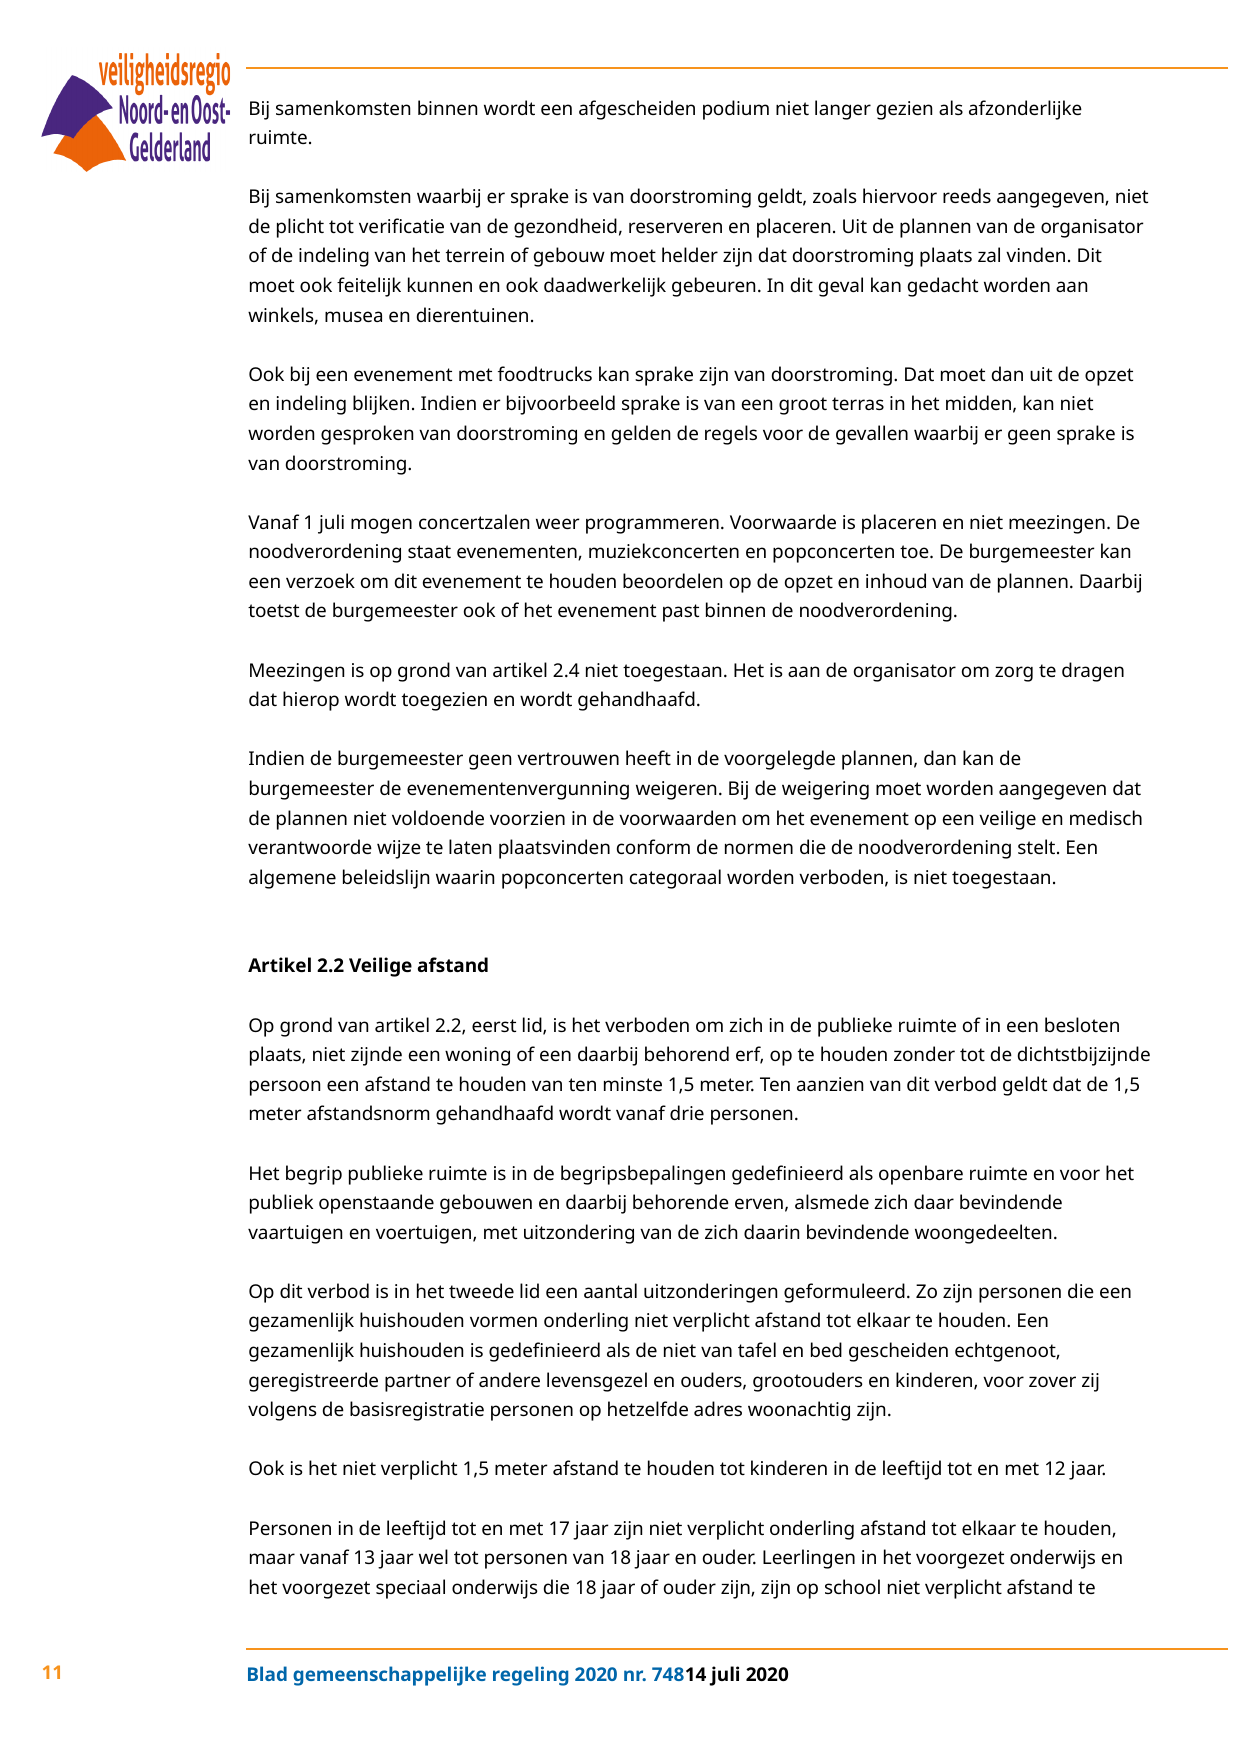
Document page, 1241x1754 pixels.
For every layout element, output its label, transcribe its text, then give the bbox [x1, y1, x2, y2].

text Meezingen is op grond van artikel 2.4 niet toegestaan. Het is aan de organisator om zorg te dragen dat hierop wordt toegezien en wordt gehandhaafd. [248, 657, 1152, 712]
text Indien de burgemeester geen vertrouwen heeft in de voorgelegde plannen, dan kan de burgemeester de evenementenvergunning weigeren. Bij de weigering moet worden aangegeven dat de plannen niet voldoende voorzien in de voorwaarden om het evenement op een veilige en medisch verantwoorde wijze te laten plaatsvinden conform de normen die de noodverordening stelt. Een algemene beleidslijn waarin popconcerten categoraal worden verboden, is niet toegestaan. [248, 746, 1152, 890]
text Vanaf 1 juli mogen concertzalen weer programmeren. Voorwaarde is placeren en niet meezingen. De noodverordening staat evenementen, muziekconcerten en popconcerten toe. De burgemeester kan een verzoek om dit evenement te houden beoordelen op de opzet en inhoud van de plannen. Daarbij toetst de burgemeester ook of het evenement past binnen de noodverordening. [248, 509, 1152, 623]
picture [41, 47, 231, 172]
text Artikel 2.2 Veilige afstand [248, 953, 1152, 978]
text Ook is het niet verplicht 1,5 meter afstand te houden tot kinderen in de leeftijd tot en met 12 jaar. [248, 1456, 1152, 1481]
text Personen in de leeftijd tot en met 17 jaar zijn niet verplicht onderling afstand tot elkaar te houden, maar vanaf 13 jaar wel tot personen van 18 jaar en ouder. Leerlingen in het voorgezet onderwijs en het voorgezet speciaal onderwijs die 18 jaar of ouder zijn, zijn op school niet verplicht afstand te [248, 1515, 1152, 1600]
text Op grond van artikel 2.2, eerst lid, is het verboden om zich in de publieke ruimte of in een besloten plaats, niet zijnde een woning of een daarbij behorend erf, op te houden zonder tot de dichtstbijzijnde persoon een afstand te houden van ten minste 1,5 meter. Ten aanzien van dit verbod geldt dat de 1,5 meter afstandsnorm gehandhaafd wordt vanaf drie personen. [248, 1012, 1152, 1126]
text Bij samenkomsten binnen wordt een afgescheiden podium niet langer gezien als afzonderlijke ruimte. [248, 95, 1152, 150]
text Op dit verbod is in het tweede lid een aantal uitzonderingen geformuleerd. Zo zijn personen die een gezamenlijk huishouden vormen onderling niet verplicht afstand tot elkaar te houden. Een gezamenlijk huishouden is gedefinieerd als de niet van tafel en bed gescheiden echtgenoot, geregistreerde partner of andere levensgezel en ouders, grootouders en kinderen, voor zover zij volgens de basisregistratie personen op hetzelfde adres woonachtig zijn. [248, 1278, 1152, 1422]
text Bij samenkomsten waarbij er sprake is van doorstroming geldt, zoals hiervoor reeds aangegeven, niet de plicht tot verificatie van de gezondheid, reserveren en placeren. Uit de plannen van de organisator of de indeling van het terrein of gebouw moet helder zijn dat doorstroming plaats zal vinden. Dit moet ook feitelijk kunnen en ook daadwerkelijk gebeuren. In dit geval kan gedacht worden aan winkels, musea en dierentuinen. [248, 183, 1152, 328]
text Ook bij een evenement met foodtrucks kan sprake zijn van doorstroming. Dat moet dan uit de opzet en indeling blijken. Indien er bijvoorbeeld sprake is van een groot terras in het midden, kan niet worden gesproken van doorstroming en gelden de regels voor de gevallen waarbij er geen sprake is van doorstroming. [248, 361, 1152, 476]
text Het begrip publieke ruimte is in de begripsbepalingen gedefinieerd als openbare ruimte en voor het publiek openstaande gebouwen en daarbij behorende erven, alsmede zich daar bevindende vaartuigen en voertuigen, met uitzondering van de zich daarin bevindende woongedeelten. [248, 1160, 1152, 1245]
